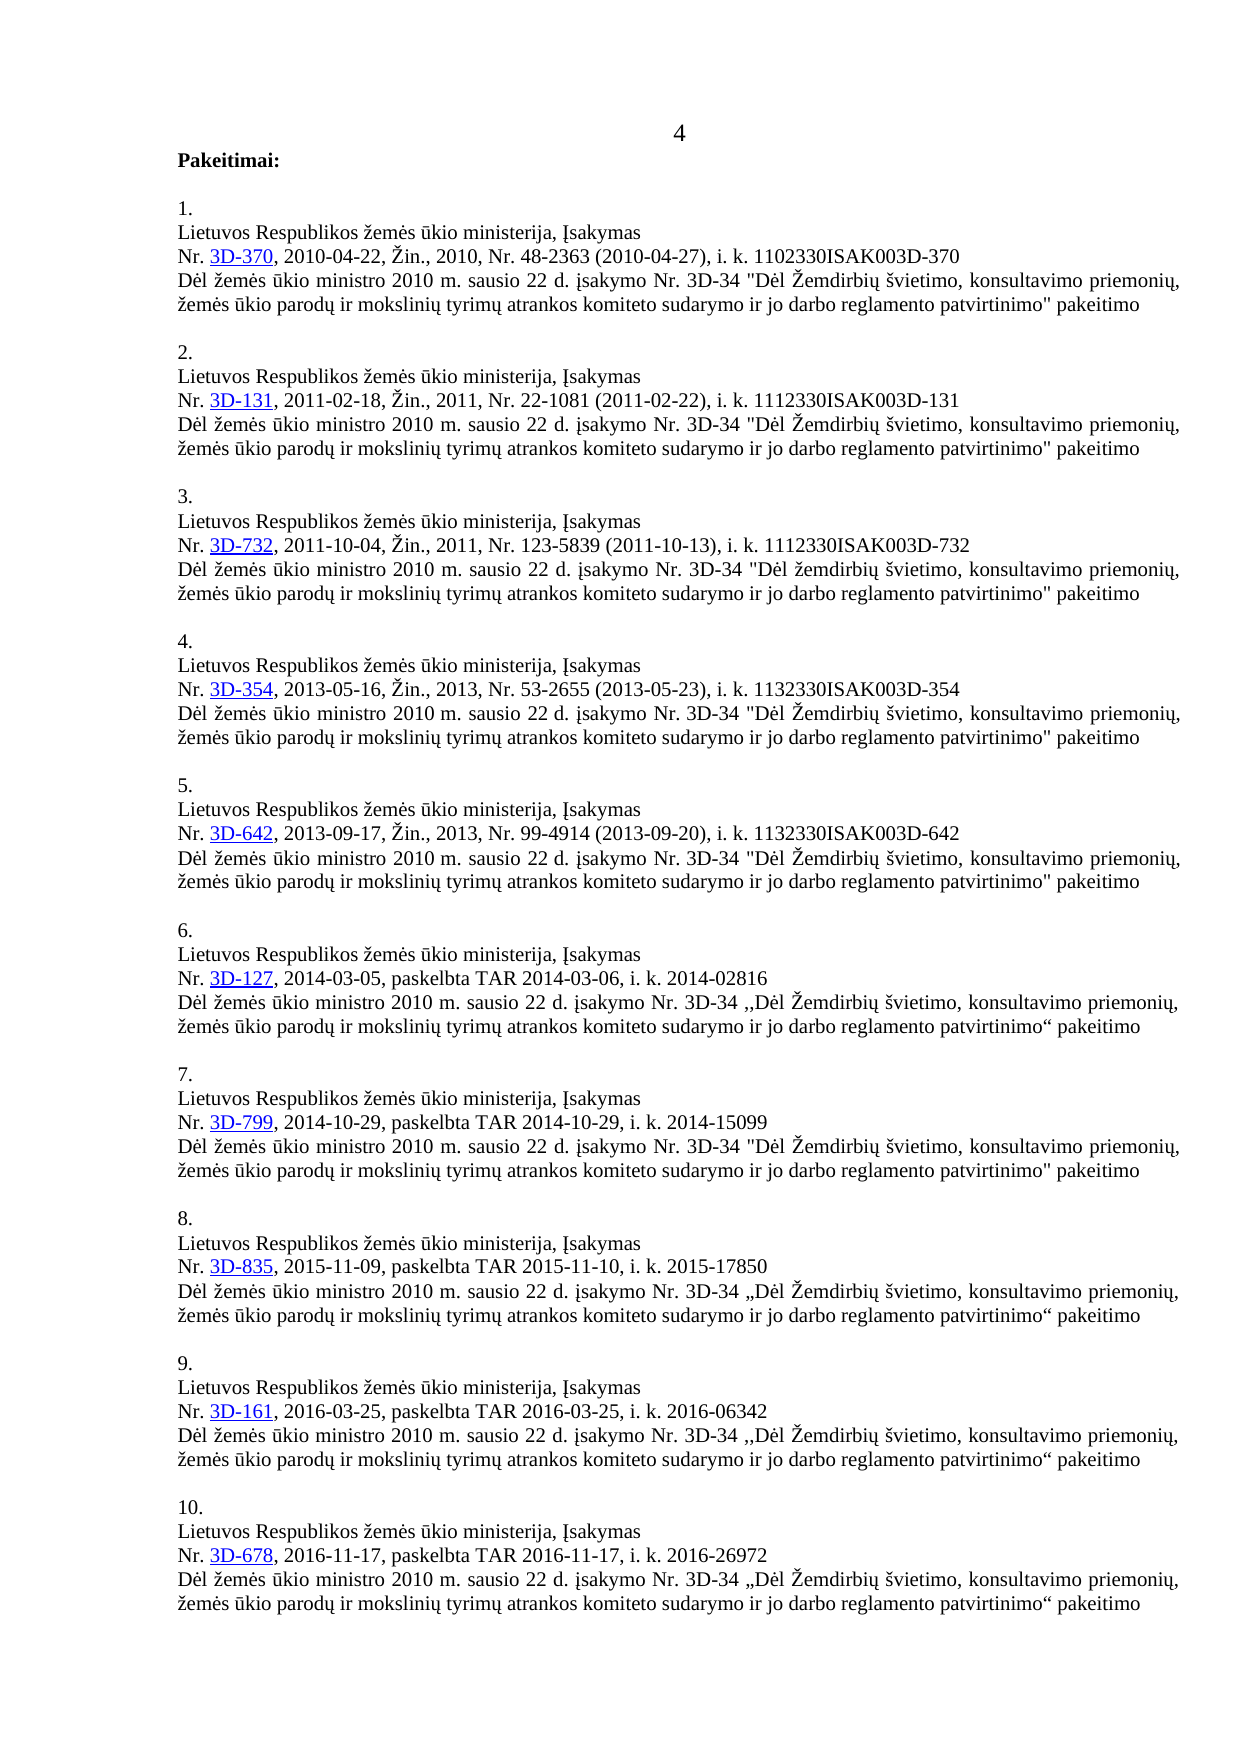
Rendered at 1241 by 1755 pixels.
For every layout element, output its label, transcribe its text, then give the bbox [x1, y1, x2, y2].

text 3. [177, 484, 1181, 508]
text Nr. 3D-127, 2014-03-05, paskelbta TAR 2014-03-06, i. k. 2014-02816 [177, 966, 1181, 990]
text Nr. 3D-161, 2016-03-25, paskelbta TAR 2016-03-25, i. k. 2016-06342 [177, 1399, 1181, 1423]
text Lietuvos Respublikos žemės ūkio ministerija, Įsakymas [177, 1230, 1181, 1254]
text Dėl žemės ūkio ministro 2010 m. sausio 22 d. įsakymo Nr. 3D-34 "Dėl Žemdirbių švietimo, konsultavimo priemonių, žemės ūkio parodų ir mokslinių tyrimų atrankos komiteto sudarymo ir jo darbo reglamento patvirtinimo" pakeitimo [177, 701, 1181, 749]
text Dėl žemės ūkio ministro 2010 m. sausio 22 d. įsakymo Nr. 3D-34 „Dėl Žemdirbių švietimo, konsultavimo priemonių, žemės ūkio parodų ir mokslinių tyrimų atrankos komiteto sudarymo ir jo darbo reglamento patvirtinimo“ pakeitimo [177, 1567, 1181, 1615]
text Lietuvos Respublikos žemės ūkio ministerija, Įsakymas [177, 364, 1181, 388]
text Dėl žemės ūkio ministro 2010 m. sausio 22 d. įsakymo Nr. 3D-34 "Dėl Žemdirbių švietimo, konsultavimo priemonių, žemės ūkio parodų ir mokslinių tyrimų atrankos komiteto sudarymo ir jo darbo reglamento patvirtinimo" pakeitimo [177, 1134, 1181, 1182]
text Dėl žemės ūkio ministro 2010 m. sausio 22 d. įsakymo Nr. 3D-34 "Dėl žemdirbių švietimo, konsultavimo priemonių, žemės ūkio parodų ir mokslinių tyrimų atrankos komiteto sudarymo ir jo darbo reglamento patvirtinimo" pakeitimo [177, 557, 1181, 605]
text Nr. 3D-131, 2011-02-18, Žin., 2011, Nr. 22-1081 (2011-02-22), i. k. 1112330ISAK003D-131 [177, 388, 1181, 412]
text 7. [177, 1062, 1181, 1086]
text Pakeitimai: [177, 148, 1181, 172]
text Lietuvos Respublikos žemės ūkio ministerija, Įsakymas [177, 653, 1181, 677]
text 4. [177, 629, 1181, 653]
text Nr. 3D-678, 2016-11-17, paskelbta TAR 2016-11-17, i. k. 2016-26972 [177, 1543, 1181, 1567]
text Nr. 3D-799, 2014-10-29, paskelbta TAR 2014-10-29, i. k. 2014-15099 [177, 1110, 1181, 1134]
text 9. [177, 1351, 1181, 1375]
text Lietuvos Respublikos žemės ūkio ministerija, Įsakymas [177, 508, 1181, 533]
text Dėl žemės ūkio ministro 2010 m. sausio 22 d. įsakymo Nr. 3D-34 „Dėl Žemdirbių švietimo, konsultavimo priemonių, žemės ūkio parodų ir mokslinių tyrimų atrankos komiteto sudarymo ir jo darbo reglamento patvirtinimo“ pakeitimo [177, 1278, 1181, 1327]
text Nr. 3D-732, 2011-10-04, Žin., 2011, Nr. 123-5839 (2011-10-13), i. k. 1112330ISAK003D-732 [177, 533, 1181, 557]
text Nr. 3D-354, 2013-05-16, Žin., 2013, Nr. 53-2655 (2013-05-23), i. k. 1132330ISAK003D-354 [177, 677, 1181, 701]
text Lietuvos Respublikos žemės ūkio ministerija, Įsakymas [177, 797, 1181, 821]
text 6. [177, 918, 1181, 942]
text 1. [177, 196, 1181, 220]
text Dėl žemės ūkio ministro 2010 m. sausio 22 d. įsakymo Nr. 3D-34 ,,Dėl Žemdirbių švietimo, konsultavimo priemonių, žemės ūkio parodų ir mokslinių tyrimų atrankos komiteto sudarymo ir jo darbo reglamento patvirtinimo“ pakeitimo [177, 1423, 1181, 1471]
text Lietuvos Respublikos žemės ūkio ministerija, Įsakymas [177, 1086, 1181, 1110]
text Lietuvos Respublikos žemės ūkio ministerija, Įsakymas [177, 220, 1181, 244]
text 2. [177, 340, 1181, 364]
text 5. [177, 773, 1181, 797]
text Nr. 3D-642, 2013-09-17, Žin., 2013, Nr. 99-4914 (2013-09-20), i. k. 1132330ISAK003D-642 [177, 821, 1181, 845]
text Dėl žemės ūkio ministro 2010 m. sausio 22 d. įsakymo Nr. 3D-34 "Dėl Žemdirbių švietimo, konsultavimo priemonių, žemės ūkio parodų ir mokslinių tyrimų atrankos komiteto sudarymo ir jo darbo reglamento patvirtinimo" pakeitimo [177, 268, 1181, 316]
text Lietuvos Respublikos žemės ūkio ministerija, Įsakymas [177, 942, 1181, 966]
text Nr. 3D-835, 2015-11-09, paskelbta TAR 2015-11-10, i. k. 2015-17850 [177, 1254, 1181, 1278]
text Dėl žemės ūkio ministro 2010 m. sausio 22 d. įsakymo Nr. 3D-34 ,,Dėl Žemdirbių švietimo, konsultavimo priemonių, žemės ūkio parodų ir mokslinių tyrimų atrankos komiteto sudarymo ir jo darbo reglamento patvirtinimo“ pakeitimo [177, 990, 1181, 1038]
text 10. [177, 1495, 1181, 1519]
text Dėl žemės ūkio ministro 2010 m. sausio 22 d. įsakymo Nr. 3D-34 "Dėl Žemdirbių švietimo, konsultavimo priemonių, žemės ūkio parodų ir mokslinių tyrimų atrankos komiteto sudarymo ir jo darbo reglamento patvirtinimo" pakeitimo [177, 412, 1181, 460]
text 8. [177, 1206, 1181, 1230]
text Dėl žemės ūkio ministro 2010 m. sausio 22 d. įsakymo Nr. 3D-34 "Dėl Žemdirbių švietimo, konsultavimo priemonių, žemės ūkio parodų ir mokslinių tyrimų atrankos komiteto sudarymo ir jo darbo reglamento patvirtinimo" pakeitimo [177, 845, 1181, 893]
text Lietuvos Respublikos žemės ūkio ministerija, Įsakymas [177, 1519, 1181, 1543]
text Lietuvos Respublikos žemės ūkio ministerija, Įsakymas [177, 1375, 1181, 1399]
text Nr. 3D-370, 2010-04-22, Žin., 2010, Nr. 48-2363 (2010-04-27), i. k. 1102330ISAK003D-370 [177, 244, 1181, 268]
